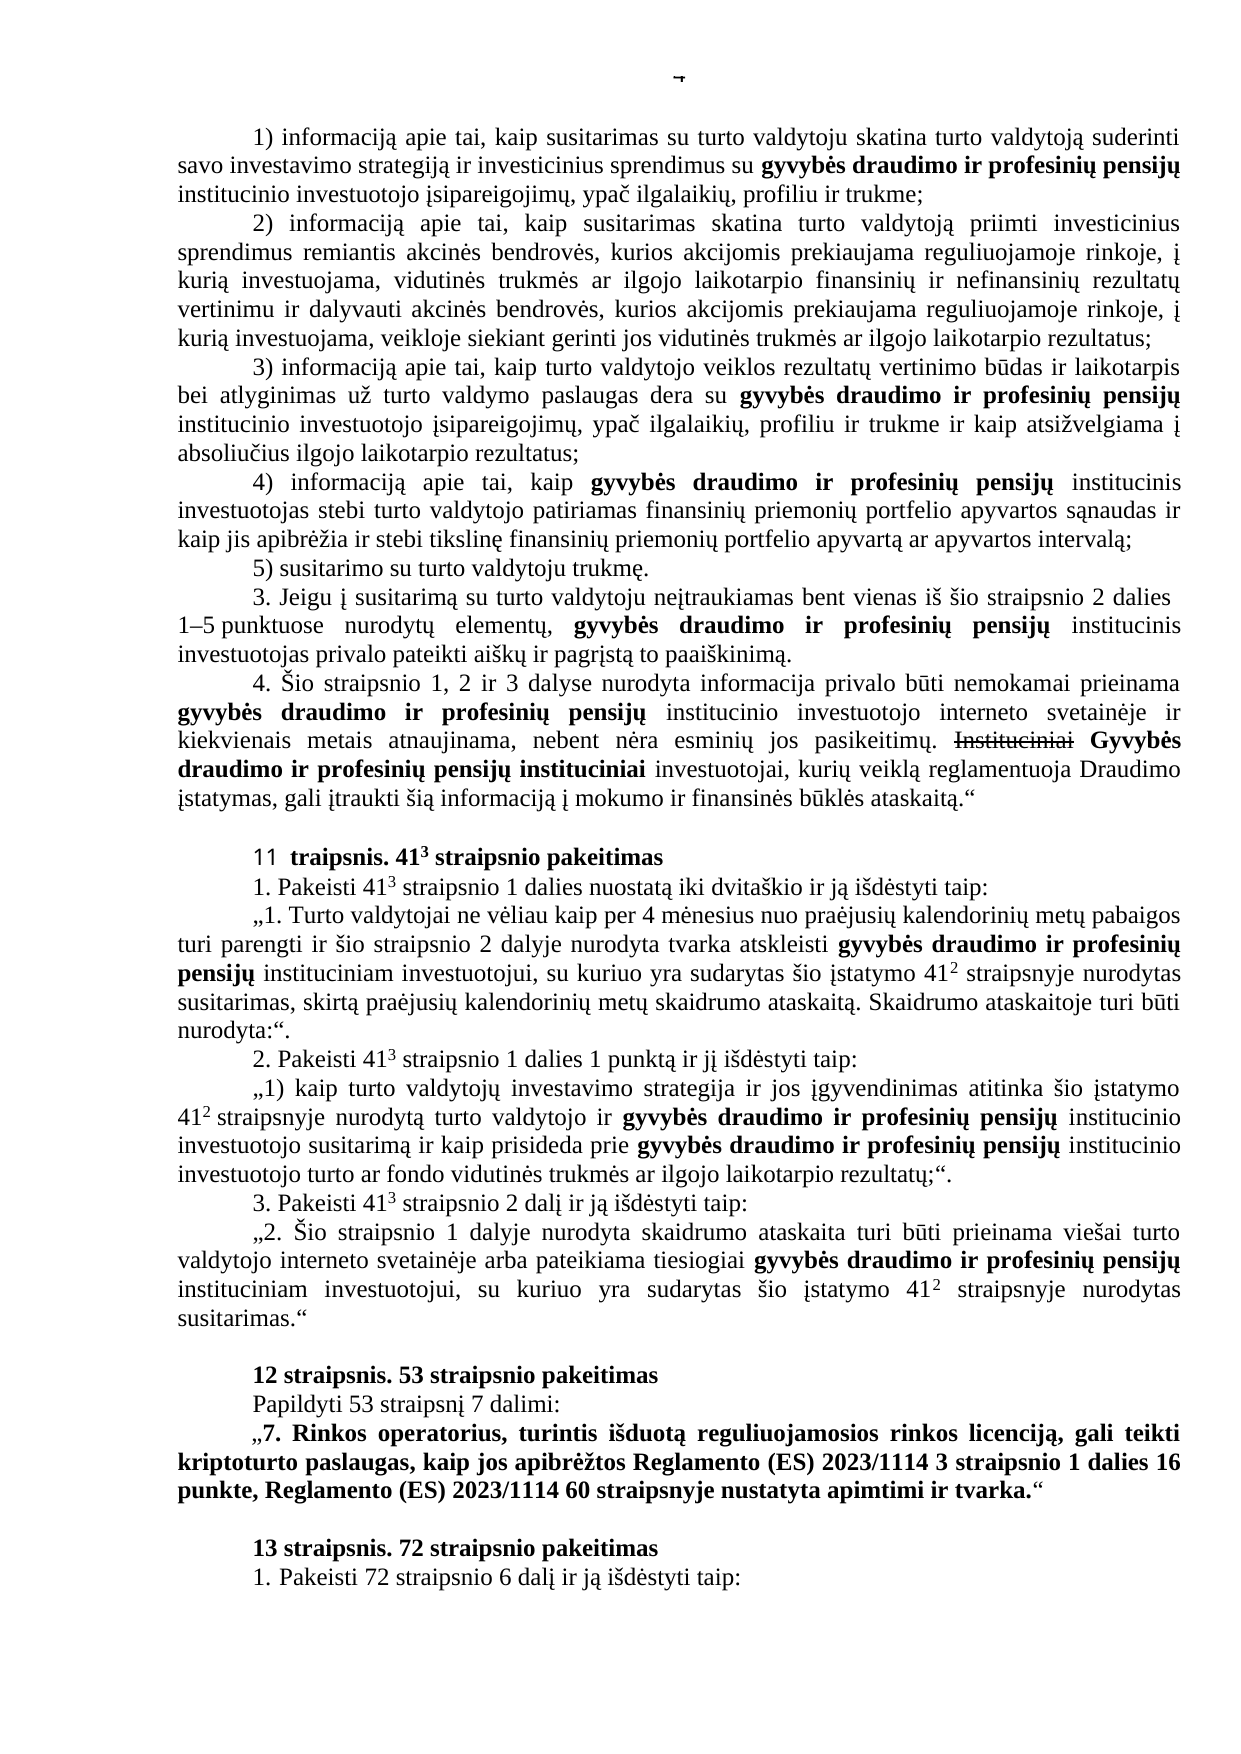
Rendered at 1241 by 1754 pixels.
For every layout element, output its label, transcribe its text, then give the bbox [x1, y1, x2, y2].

text „1. Turto valdytojai ne vėliau kaip per 4 mėnesius nuo praėjusių kalendorinių metų pabaigos turi parengti ir šio straipsnio 2 dalyje nurodyta tvarka atskleisti gyvybės draudimo ir profesinių pensijų instituciniam investuotojui, su kuriuo yra sudarytas šio įstatymo 412 straipsnyje nurodytas susitarimas, skirtą praėjusių kalendorinių metų skaidrumo ataskaitą. Skaidrumo ataskaitoje turi būti nurodyta:“. [177, 901, 1181, 1044]
text Papildyti 53 straipsnį 7 dalimi: [177, 1389, 1181, 1418]
text 1) informaciją apie tai, kaip susitarimas su turto valdytoju skatina turto valdytoją suderinti savo investavimo strategiją ir investicinius sprendimus su gyvybės draudimo ir profesinių pensijų institucinio investuotojo įsipareigojimų, ypač ilgalaikių, profiliu ir trukme; [177, 122, 1181, 208]
list Pakeisti 72 straipsnio 6 dalį ir ją išdėstyti taip: [252, 1562, 1181, 1591]
text „2. Šio straipsnio 1 dalyje nurodyta skaidrumo ataskaita turi būti prieinama viešai turto valdytojo interneto svetainėje arba pateikiama tiesiogiai gyvybės draudimo ir profesinių pensijų instituciniam investuotojui, su kuriuo yra sudarytas šio įstatymo 412 straipsnyje nurodytas susitarimas.“ [177, 1217, 1181, 1332]
text 3. Jeigu į susitarimą su turto valdytoju neįtraukiamas bent vienas iš šio straipsnio 2 dalies 1–5 punktuose nurodytų elementų, gyvybės draudimo ir profesinių pensijų institucinis investuotojas privalo pateikti aiškų ir pagrįstą to paaiškinimą. [177, 582, 1181, 668]
text 2) informaciją apie tai, kaip susitarimas skatina turto valdytoją priimti investicinius sprendimus remiantis akcinės bendrovės, kurios akcijomis prekiaujama reguliuojamoje rinkoje, į kurią investuojama, vidutinės trukmės ar ilgojo laikotarpio finansinių ir nefinansinių rezultatų vertinimu ir dalyvauti akcinės bendrovės, kurios akcijomis prekiaujama reguliuojamoje rinkoje, į kurią investuojama, veikloje siekiant gerinti jos vidutinės trukmės ar ilgojo laikotarpio rezultatus; [177, 208, 1181, 352]
text 3. Pakeisti 413 straipsnio 2 dalį ir ją išdėstyti taip: [177, 1188, 1181, 1217]
text 13 straipsnis. 72 straipsnio pakeitimas [177, 1533, 1181, 1562]
list traipsnis. 413 straipsnio pakeitimas [252, 841, 1181, 872]
text „1) kaip turto valdytojų investavimo strategija ir jos įgyvendinimas atitinka šio įstatymo 412 straipsnyje nurodytą turto valdytojo ir gyvybės draudimo ir profesinių pensijų institucinio investuotojo susitarimą ir kaip prisideda prie gyvybės draudimo ir profesinių pensijų institucinio investuotojo turto ar fondo vidutinės trukmės ar ilgojo laikotarpio rezultatų;“. [177, 1073, 1181, 1188]
text „7. Rinkos operatorius, turintis išduotą reguliuojamosios rinkos licenciją, gali teikti kriptoturto paslaugas, kaip jos apibrėžtos Reglamento (ES) 2023/1114 3 straipsnio 1 dalies 16 punkte, Reglamento (ES) 2023/1114 60 straipsnyje nustatyta apimtimi ir tvarka.“ [177, 1418, 1181, 1504]
text 3) informaciją apie tai, kaip turto valdytojo veiklos rezultatų vertinimo būdas ir laikotarpis bei atlyginimas už turto valdymo paslaugas dera su gyvybės draudimo ir profesinių pensijų institucinio investuotojo įsipareigojimų, ypač ilgalaikių, profiliu ir trukme ir kaip atsižvelgiama į absoliučius ilgojo laikotarpio rezultatus; [177, 352, 1181, 467]
text 4) informaciją apie tai, kaip gyvybės draudimo ir profesinių pensijų institucinis investuotojas stebi turto valdytojo patiriamas finansinių priemonių portfelio apyvartos sąnaudas ir kaip jis apibrėžia ir stebi tikslinę finansinių priemonių portfelio apyvartą ar apyvartos intervalą; [177, 467, 1181, 553]
text 4. Šio straipsnio 1, 2 ir 3 dalyse nurodyta informacija privalo būti nemokamai prieinama gyvybės draudimo ir profesinių pensijų institucinio investuotojo interneto svetainėje ir kiekvienais metais atnaujinama, nebent nėra esminių jos pasikeitimų. Instituciniai Gyvybės draudimo ir profesinių pensijų instituciniai investuotojai, kurių veiklą reglamentuoja Draudimo įstatymas, gali įtraukti šią informaciją į mokumo ir finansinės būklės ataskaitą.“ [177, 668, 1181, 812]
text 12 straipsnis. 53 straipsnio pakeitimas [177, 1361, 1181, 1389]
text 1. Pakeisti 413 straipsnio 1 dalies nuostatą iki dvitaškio ir ją išdėstyti taip: [177, 872, 1181, 901]
text 5) susitarimo su turto valdytoju trukmę. [177, 553, 1181, 582]
text 2. Pakeisti 413 straipsnio 1 dalies 1 punktą ir jį išdėstyti taip: [177, 1044, 1181, 1073]
